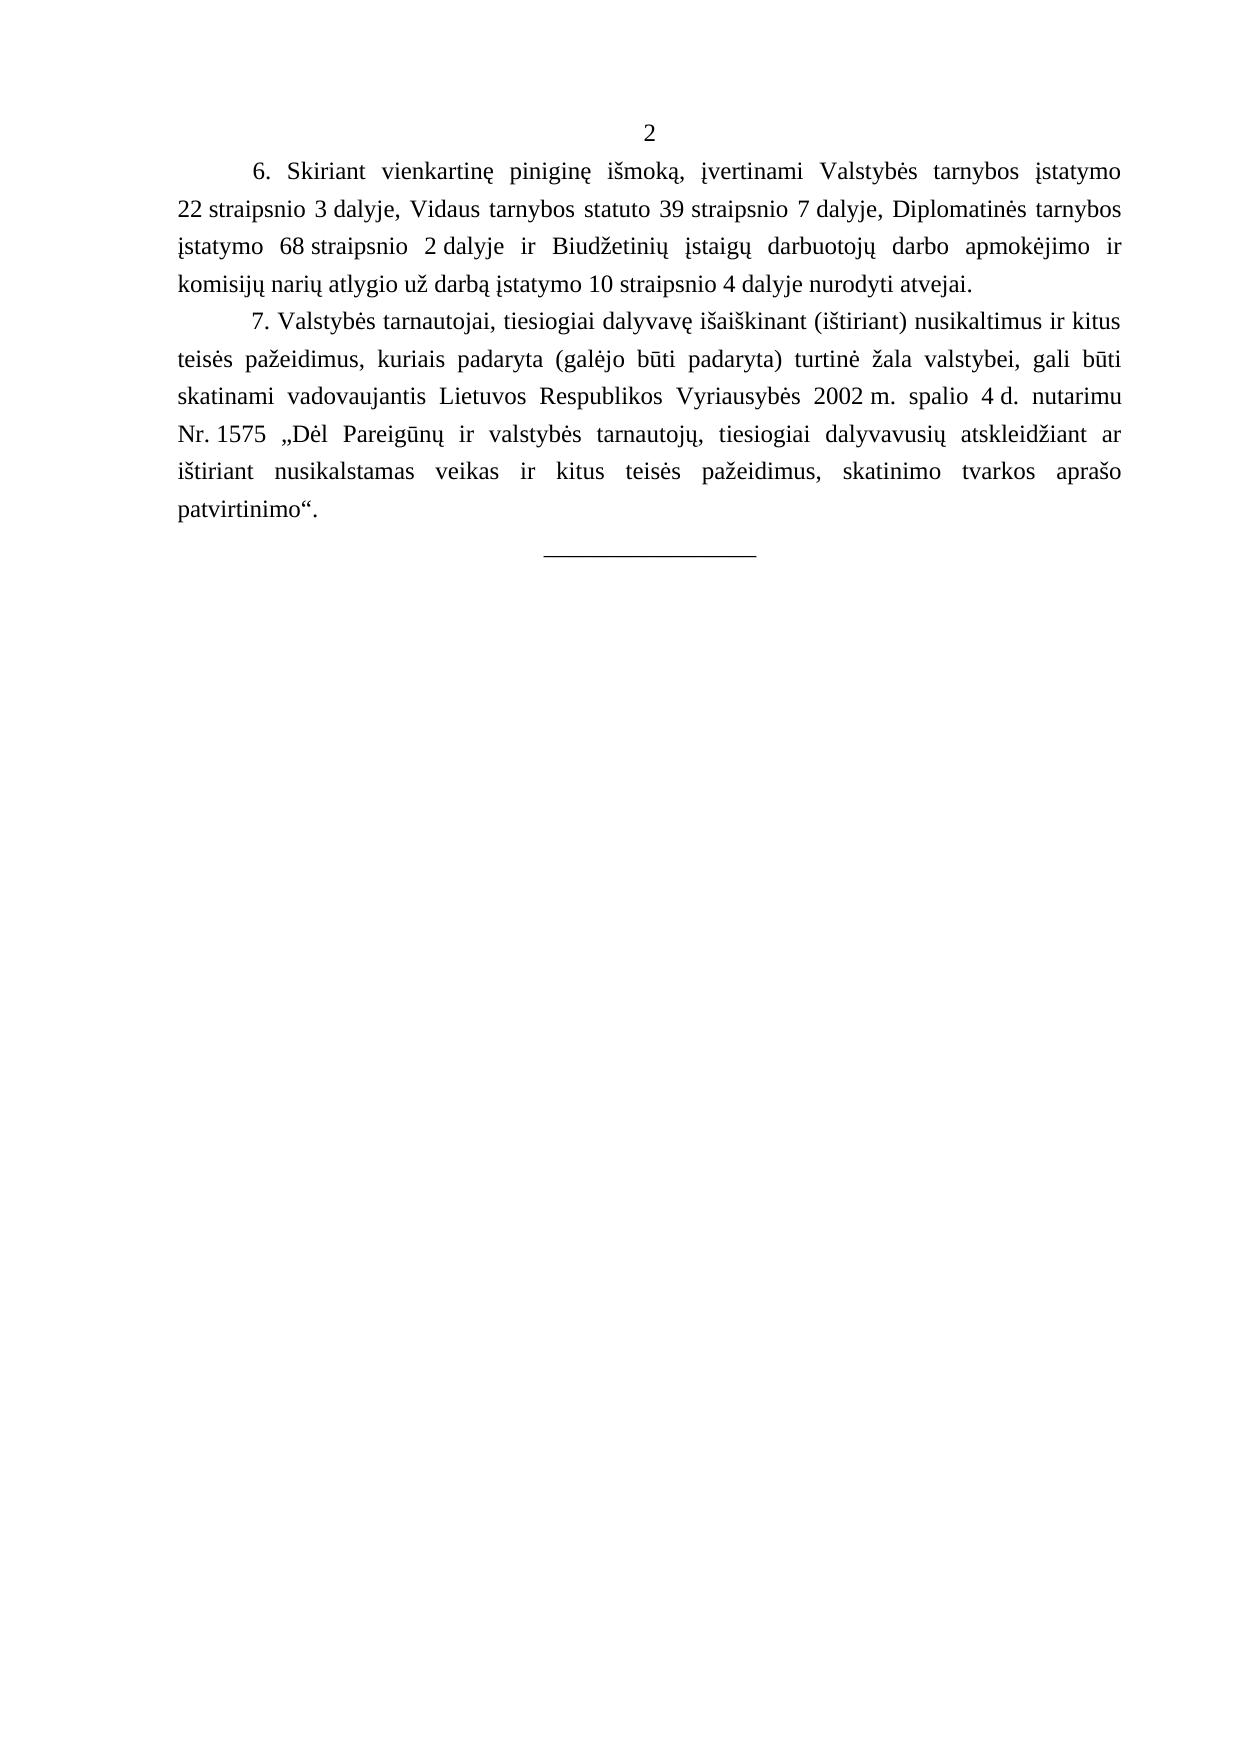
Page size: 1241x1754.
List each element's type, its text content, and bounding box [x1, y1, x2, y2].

text 6. Skiriant vienkartinę piniginę išmoką, įvertinami Valstybės tarnybos įstatymo 22 straipsnio 3 dalyje, Vidaus tarnybos statuto 39 straipsnio 7 dalyje, Diplomatinės tarnybos įstatymo 68 straipsnio 2 dalyje ir Biudžetinių įstaigų darbuotojų darbo apmokėjimo ir komisijų narių atlygio už darbą įstatymo 10 straipsnio 4 dalyje nurodyti atvejai. [177, 148, 1122, 298]
text _________________ [177, 523, 1122, 560]
text 7. Valstybės tarnautojai, tiesiogiai dalyvavę išaiškinant (ištiriant) nusikaltimus ir kitus teisės pažeidimus, kuriais padaryta (galėjo būti padaryta) turtinė žala valstybei, gali būti skatinami vadovaujantis Lietuvos Respublikos Vyriausybės 2002 m. spalio 4 d. nutarimu Nr. 1575 „Dėl Pareigūnų ir valstybės tarnautojų, tiesiogiai dalyvavusių atskleidžiant ar ištiriant nusikalstamas veikas ir kitus teisės pažeidimus, skatinimo tvarkos aprašo patvirtinimo“. [177, 298, 1122, 523]
